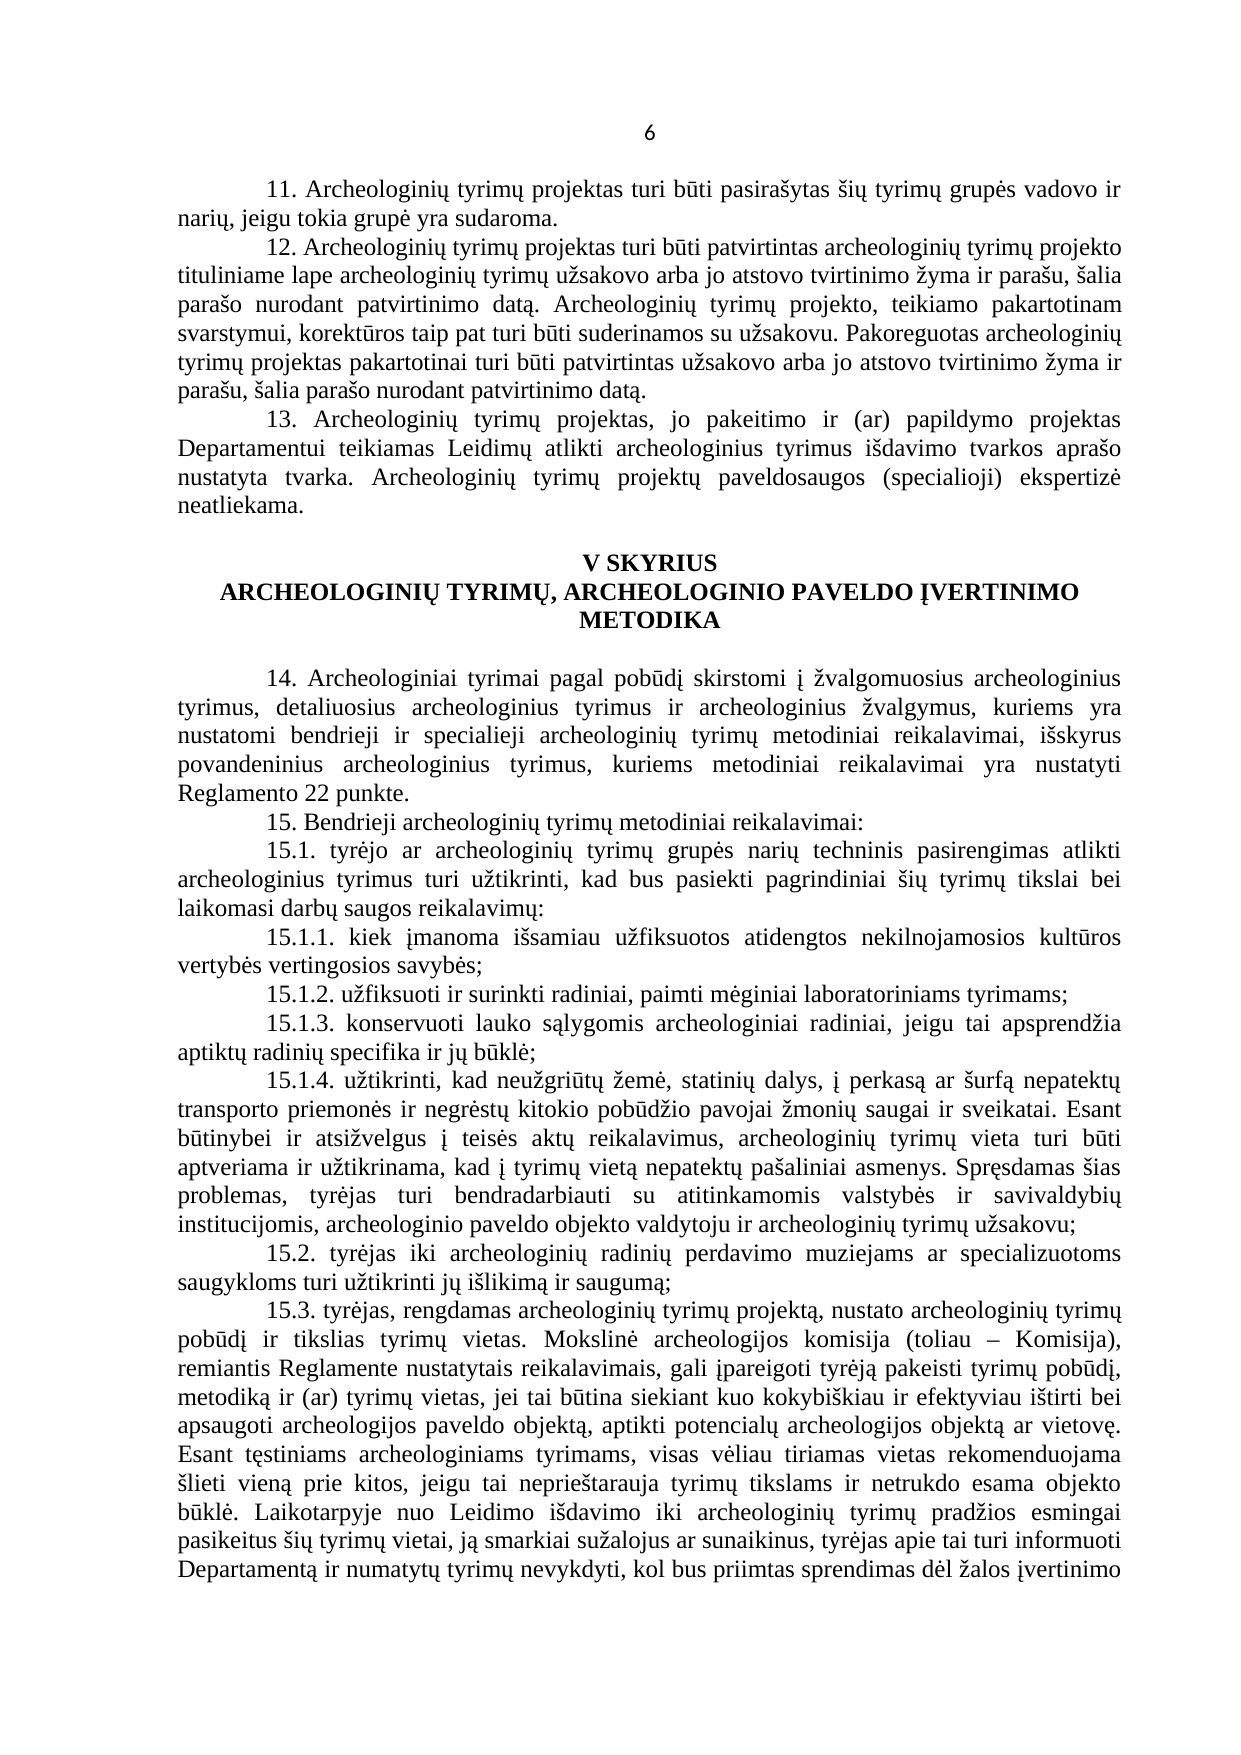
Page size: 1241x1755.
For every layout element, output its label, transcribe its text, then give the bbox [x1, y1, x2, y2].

text 15.1.3. konservuoti lauko sąlygomis archeologiniai radiniai, jeigu tai apsprendžia aptiktų radinių specifika ir jų būklė; [177, 1008, 1122, 1065]
text 11. Archeologinių tyrimų projektas turi būti pasirašytas šių tyrimų grupės vadovo ir narių, jeigu tokia grupė yra sudaroma. [177, 174, 1122, 232]
text 15. Bendrieji archeologinių tyrimų metodiniai reikalavimai: [177, 807, 1122, 835]
text 15.1. tyrėjo ar archeologinių tyrimų grupės narių techninis pasirengimas atlikti archeologinius tyrimus turi užtikrinti, kad bus pasiekti pagrindiniai šių tyrimų tikslai bei laikomasi darbų saugos reikalavimų: [177, 835, 1122, 922]
text 13. Archeologinių tyrimų projektas, jo pakeitimo ir (ar) papildymo projektas Departamentui teikiamas Leidimų atlikti archeologinius tyrimus išdavimo tvarkos aprašo nustatyta tvarka. Archeologinių tyrimų projektų paveldosaugos (specialioji) ekspertizė neatliekama. [177, 404, 1122, 519]
text 15.1.2. užfiksuoti ir surinkti radiniai, paimti mėginiai laboratoriniams tyrimams; [177, 979, 1122, 1008]
text ARCHEOLOGINIŲ TYRIMŲ, archeologinio paveldo įvertinimo METODIKA [177, 577, 1122, 634]
text 14. Archeologiniai tyrimai pagal pobūdį skirstomi į žvalgomuosius archeologinius tyrimus, detaliuosius archeologinius tyrimus ir archeologinius žvalgymus, kuriems yra nustatomi bendrieji ir specialieji archeologinių tyrimų metodiniai reikalavimai, išskyrus povandeninius archeologinius tyrimus, kuriems metodiniai reikalavimai yra nustatyti Reglamento 22 punkte. [177, 663, 1122, 807]
text 15.3. tyrėjas, rengdamas archeologinių tyrimų projektą, nustato archeologinių tyrimų pobūdį ir tikslias tyrimų vietas. Mokslinė archeologijos komisija (toliau – Komisija), remiantis Reglamente nustatytais reikalavimais, gali įpareigoti tyrėją pakeisti tyrimų pobūdį, metodiką ir (ar) tyrimų vietas, jei tai būtina siekiant kuo kokybiškiau ir efektyviau ištirti bei apsaugoti archeologijos paveldo objektą, aptikti potencialų archeologijos objektą ar vietovę. Esant tęstiniams archeologiniams tyrimams, visas vėliau tiriamas vietas rekomenduojama šlieti vieną prie kitos, jeigu tai neprieštarauja tyrimų tikslams ir netrukdo esama objekto būklė. Laikotarpyje nuo Leidimo išdavimo iki archeologinių tyrimų pradžios esmingai pasikeitus šių tyrimų vietai, ją smarkiai sužalojus ar sunaikinus, tyrėjas apie tai turi informuoti Departamentą ir numatytų tyrimų nevykdyti, kol bus priimtas sprendimas dėl žalos įvertinimo [177, 1295, 1122, 1583]
text 12. Archeologinių tyrimų projektas turi būti patvirtintas archeologinių tyrimų projekto tituliniame lape archeologinių tyrimų užsakovo arba jo atstovo tvirtinimo žyma ir parašu, šalia parašo nurodant patvirtinimo datą. Archeologinių tyrimų projekto, teikiamo pakartotinam svarstymui, korektūros taip pat turi būti suderinamos su užsakovu. Pakoreguotas archeologinių tyrimų projektas pakartotinai turi būti patvirtintas užsakovo arba jo atstovo tvirtinimo žyma ir parašu, šalia parašo nurodant patvirtinimo datą. [177, 232, 1122, 404]
text 15.1.4. užtikrinti, kad neužgriūtų žemė, statinių dalys, į perkasą ar šurfą nepatektų transporto priemonės ir negrėstų kitokio pobūdžio pavojai žmonių saugai ir sveikatai. Esant būtinybei ir atsižvelgus į teisės aktų reikalavimus, archeologinių tyrimų vieta turi būti aptveriama ir užtikrinama, kad į tyrimų vietą nepatektų pašaliniai asmenys. Spręsdamas šias problemas, tyrėjas turi bendradarbiauti su atitinkamomis valstybės ir savivaldybių institucijomis, archeologinio paveldo objekto valdytoju ir archeologinių tyrimų užsakovu; [177, 1065, 1122, 1238]
text V SKYRIUS [177, 548, 1122, 577]
text 15.2. tyrėjas iki archeologinių radinių perdavimo muziejams ar specializuotoms saugykloms turi užtikrinti jų išlikimą ir saugumą; [177, 1238, 1122, 1295]
text 15.1.1. kiek įmanoma išsamiau užfiksuotos atidengtos nekilnojamosios kultūros vertybės vertingosios savybės; [177, 922, 1122, 979]
